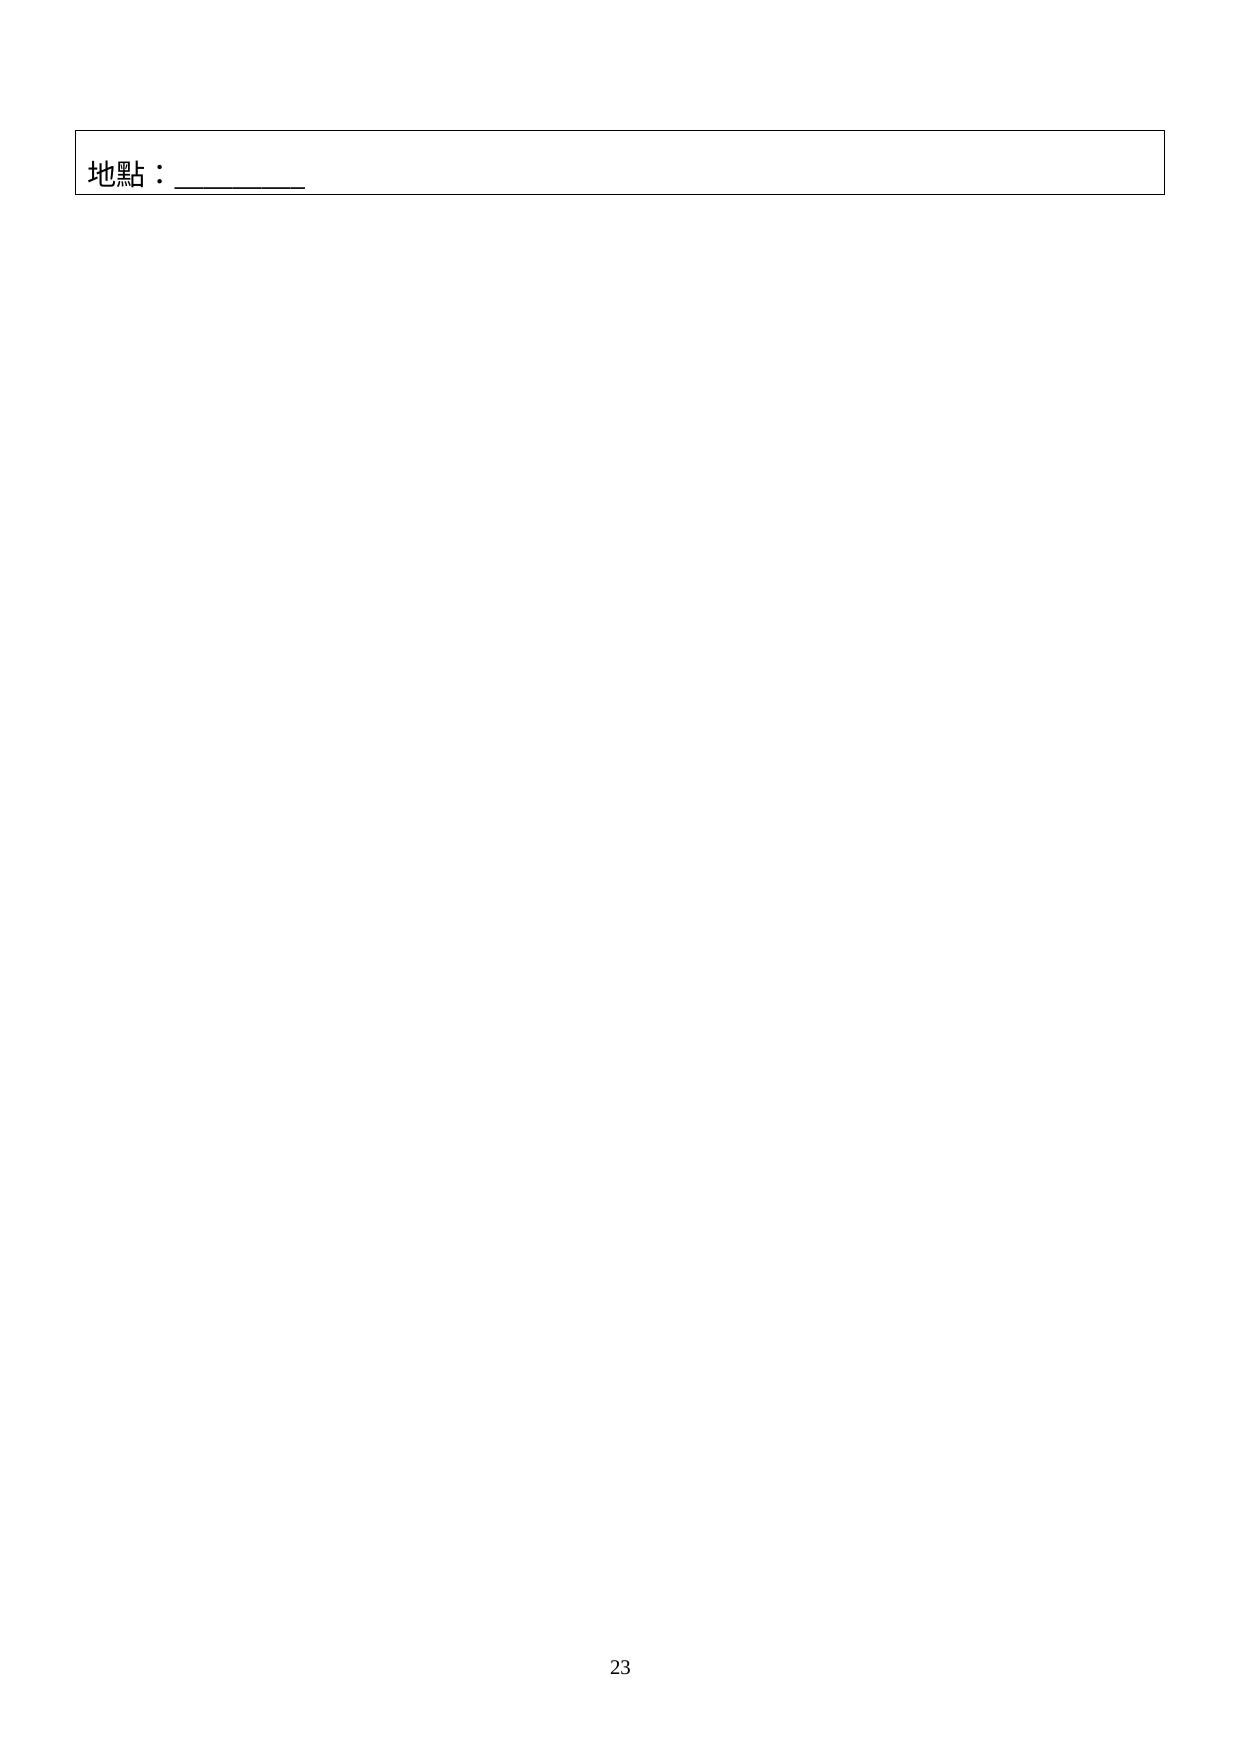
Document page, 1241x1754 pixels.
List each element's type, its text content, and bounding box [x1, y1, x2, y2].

table_cell 地點：_________ [76, 131, 1164, 194]
